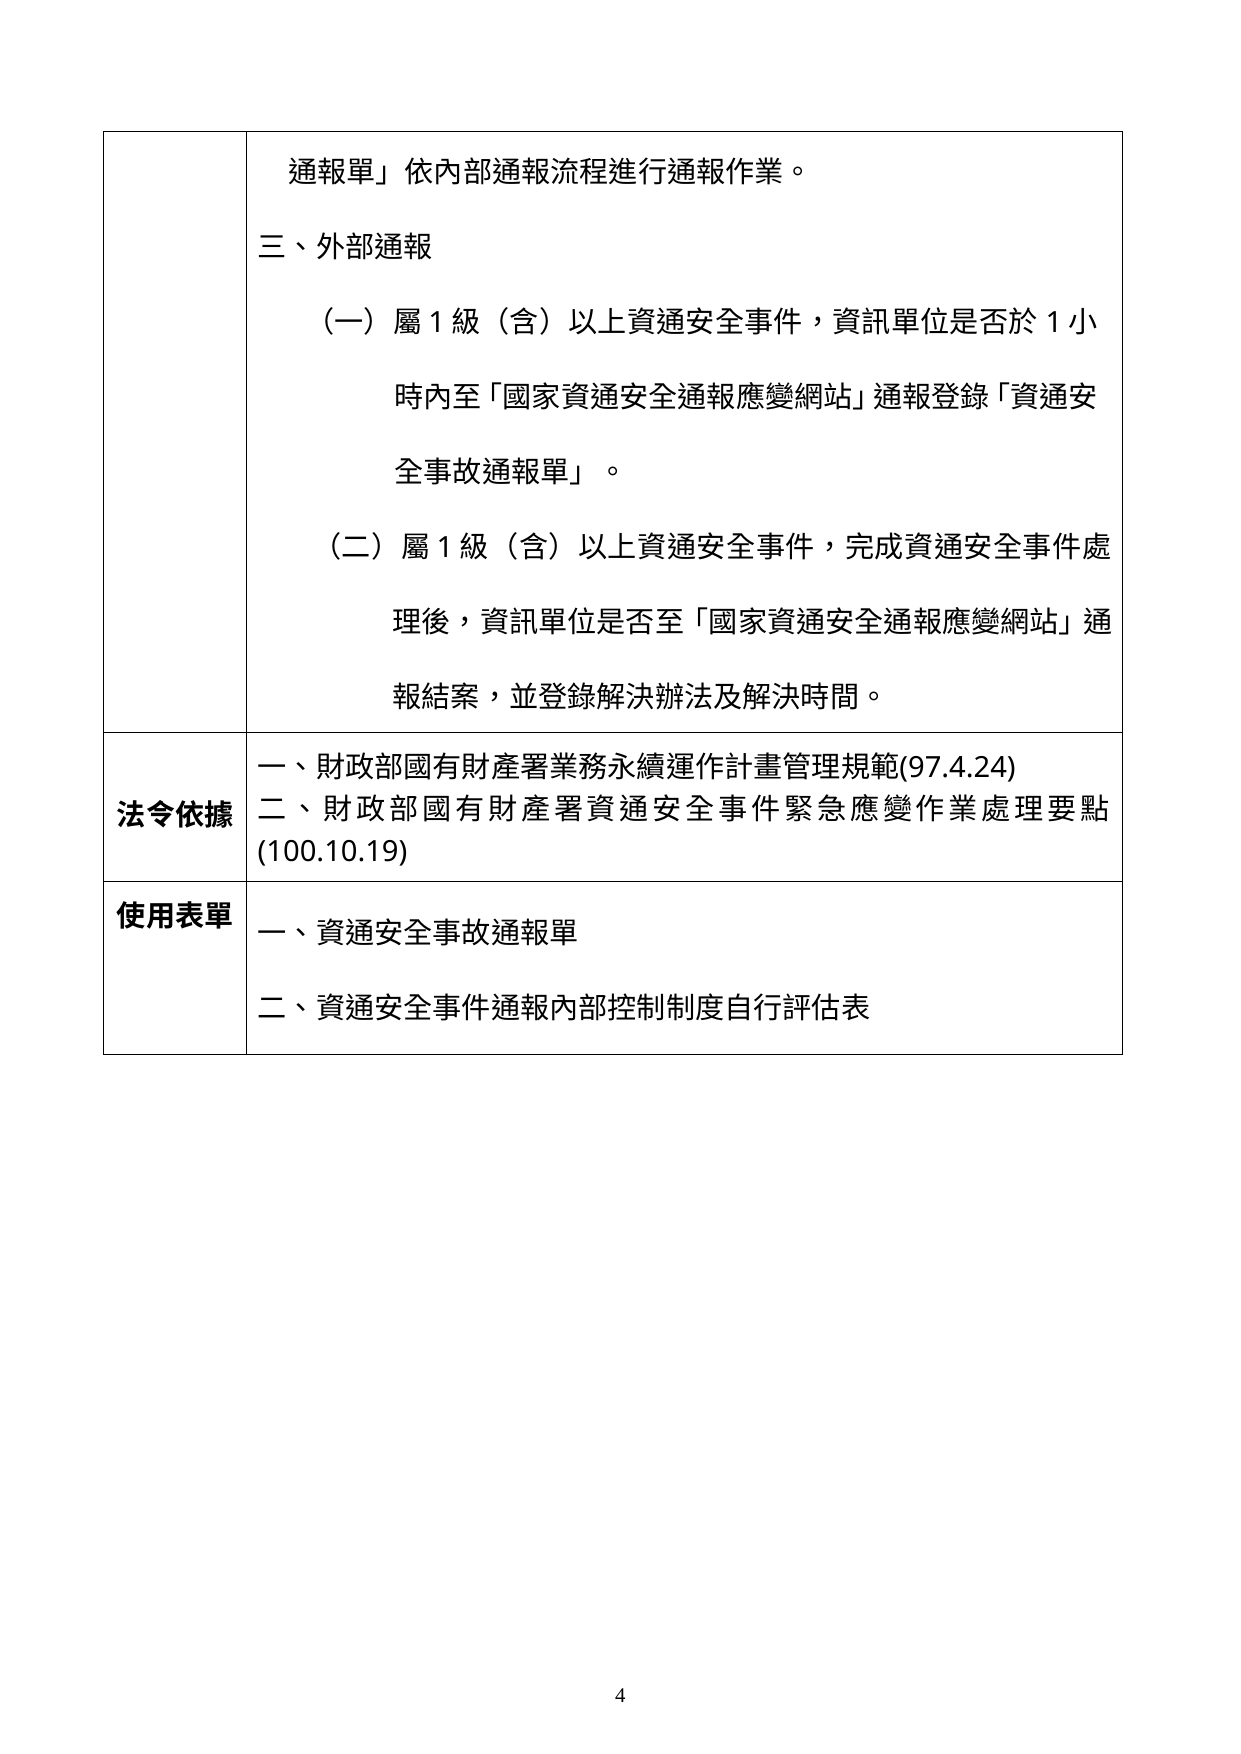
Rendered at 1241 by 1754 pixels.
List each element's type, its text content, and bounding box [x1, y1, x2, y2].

table_cell 使用表單 [104, 882, 246, 1054]
table_cell 通報單」依內部通報流程進行通報作業。 外部通報 （一）屬1級（含）以上資通安全事件，資訊單位是否於1小時內至「國家資通安全通報應變網站」通報登錄「資通安全事故通報單」。 （二）屬1級（含）以上資通安全事件，完成資通安全事件處理後，資訊單位是否至「國家資通安全通報應變網站」通報結案，並登錄解決辦法及解決時間。 [247, 132, 1122, 732]
table_cell 法令依據 [104, 733, 246, 881]
table_cell [104, 132, 246, 732]
table_cell 一、財政部國有財產署業務永續運作計畫管理規範(97.4.24) 二、財政部國有財產署資通安全事件緊急應變作業處理要點(100.10.19) [247, 733, 1122, 881]
table_cell 一、資通安全事故通報單 二、資通安全事件通報內部控制制度自行評估表 [247, 882, 1122, 1054]
